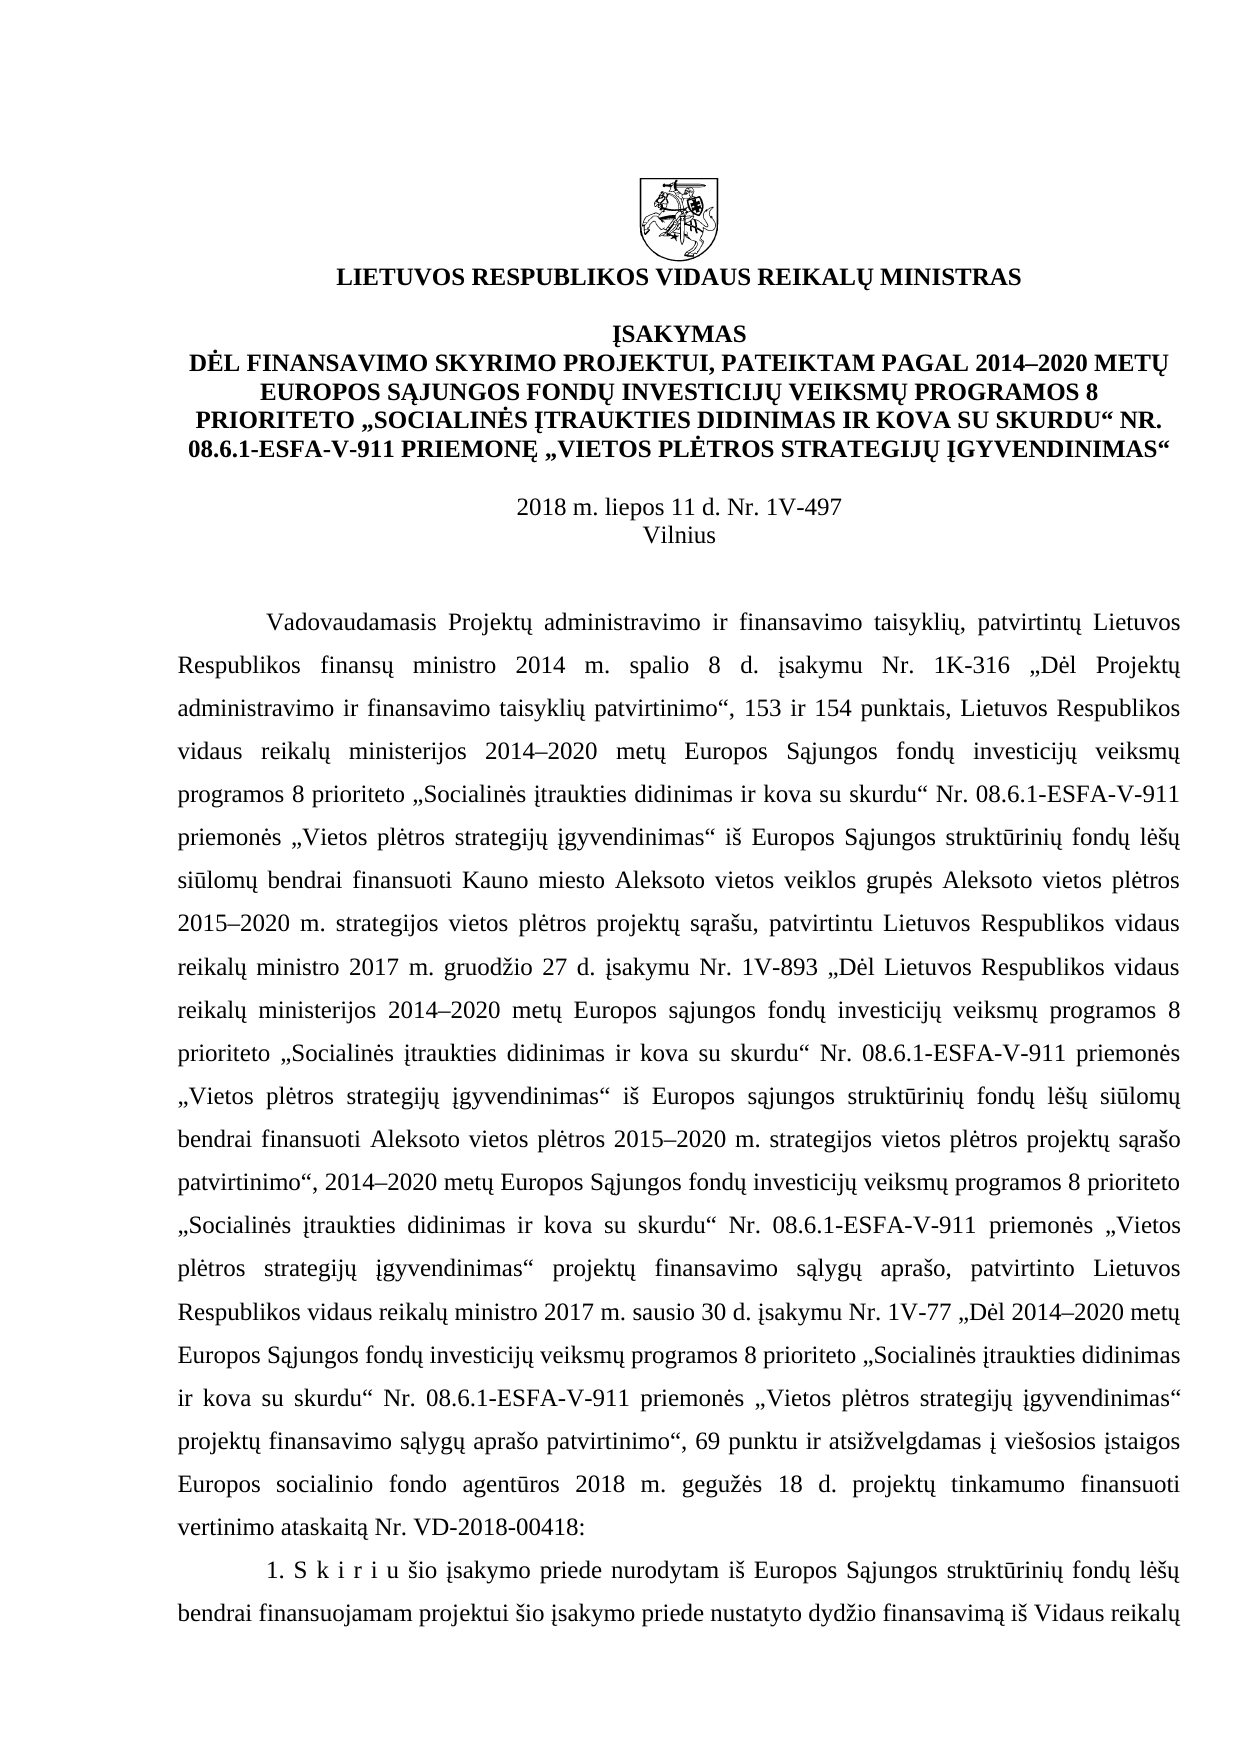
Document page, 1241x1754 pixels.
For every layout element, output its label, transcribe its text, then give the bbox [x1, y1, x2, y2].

text ĮSAKYMAS [177, 319, 1181, 348]
text LIETUVOS RESPUBLIKOS VIDAUS REIKALŲ MINISTRAS [177, 262, 1181, 290]
text Vadovaudamasis Projektų administravimo ir finansavimo taisyklių, patvirtintų Lietuvos Respublikos finansų ministro 2014 m. spalio 8 d. įsakymu Nr. 1K-316 „Dėl Projektų administravimo ir finansavimo taisyklių patvirtinimo“, 153 ir 154 punktais, Lietuvos Respublikos vidaus reikalų ministerijos 2014–2020 metų Europos Sąjungos fondų investicijų veiksmų programos 8 prioriteto „Socialinės įtraukties didinimas ir kova su skurdu“ Nr. 08.6.1-ESFA-V-911 priemonės „Vietos plėtros strategijų įgyvendinimas“ iš Europos Sąjungos struktūrinių fondų lėšų siūlomų bendrai finansuoti Kauno miesto Aleksoto vietos veiklos grupės Aleksoto vietos plėtros 2015–2020 m. strategijos vietos plėtros projektų sąrašu, patvirtintu Lietuvos Respublikos vidaus reikalų ministro 2017 m. gruodžio 27 d. įsakymu Nr. 1V-893 „Dėl Lietuvos Respublikos vidaus reikalų ministerijos 2014–2020 metų Europos sąjungos fondų investicijų veiksmų programos 8 prioriteto „Socialinės įtraukties didinimas ir kova su skurdu“ Nr. 08.6.1-ESFA-V-911 priemonės „Vietos plėtros strategijų įgyvendinimas“ iš Europos sąjungos struktūrinių fondų lėšų siūlomų bendrai finansuoti Aleksoto vietos plėtros 2015–2020 m. strategijos vietos plėtros projektų sąrašo patvirtinimo“, 2014–2020 metų Europos Sąjungos fondų investicijų veiksmų programos 8 prioriteto „Socialinės įtraukties didinimas ir kova su skurdu“ Nr. 08.6.1-ESFA-V-911 priemonės „Vietos plėtros strategijų įgyvendinimas“ projektų finansavimo sąlygų aprašo, patvirtinto Lietuvos Respublikos vidaus reikalų ministro 2017 m. sausio 30 d. įsakymu Nr. 1V-77 „Dėl 2014–2020 metų Europos Sąjungos fondų investicijų veiksmų programos 8 prioriteto „Socialinės įtraukties didinimas ir kova su skurdu“ Nr. 08.6.1-ESFA-V-911 priemonės „Vietos plėtros strategijų įgyvendinimas“ projektų finansavimo sąlygų aprašo patvirtinimo“, 69 punktu ir atsižvelgdamas į viešosios įstaigos Europos socialinio fondo agentūros 2018 m. gegužės 18 d. projektų tinkamumo finansuoti vertinimo ataskaitą Nr. VD-2018-00418: [177, 607, 1181, 1541]
text Vilnius [177, 520, 1181, 549]
text 2018 m. liepos 11 d. Nr. 1V-497 [177, 492, 1181, 520]
text DĖL FINANSAVIMO SKYRIMO PROJEKTUI, PATEIKTAM PAGAL 2014–2020 METŲ EUROPOS SĄJUNGOS FONDŲ INVESTICIJŲ VEIKSMŲ PROGRAMOS 8 PRIORITETO „SOCIALINĖS ĮTRAUKTIES DIDINIMAS IR KOVA SU SKURDU“ NR. 08.6.1-ESFA-V-911 PRIEMONĘ „VIETOS PLĖTROS STRATEGIJŲ ĮGYVENDINIMAS“ [177, 348, 1181, 463]
text 1. S k i r i u šio įsakymo priede nurodytam iš Europos Sąjungos struktūrinių fondų lėšų bendrai finansuojamam projektui šio įsakymo priede nustatyto dydžio finansavimą iš Vidaus reikalų [177, 1555, 1181, 1627]
